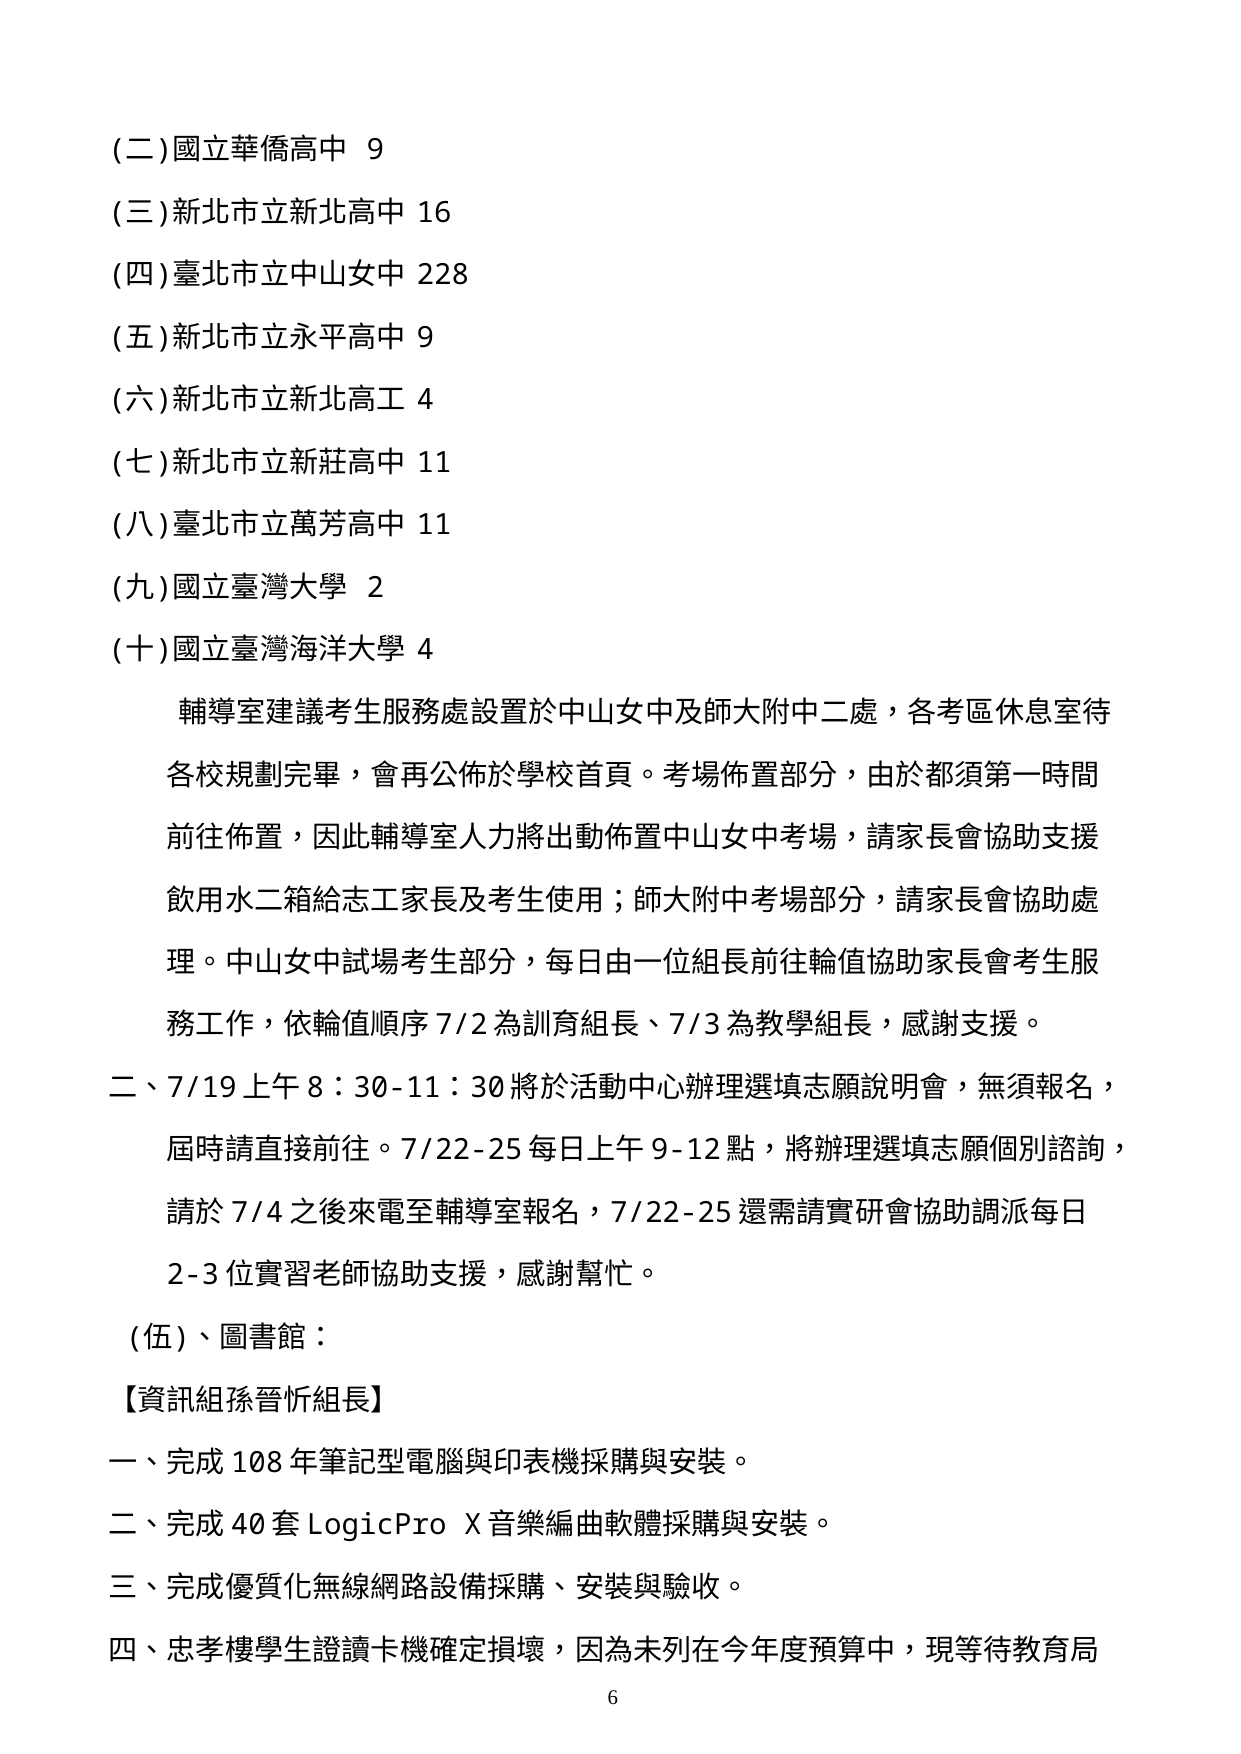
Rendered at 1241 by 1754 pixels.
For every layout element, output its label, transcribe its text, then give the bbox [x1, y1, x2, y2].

text (七)新北市立新莊高中 11 [108, 418, 1117, 481]
text 【資訊組孫晉忻組長】 [108, 1356, 1117, 1418]
text (三)新北市立新北高中 16 [108, 168, 1117, 231]
text 二、完成40套LogicPro X音樂編曲軟體採購與安裝。 [108, 1481, 1117, 1543]
text (十)國立臺灣海洋大學 4 [108, 606, 1117, 668]
text 四、忠孝樓學生證讀卡機確定損壞，因為未列在今年度預算中，現等待教育局 [108, 1606, 1117, 1668]
text (二)國立華僑高中 9 [108, 106, 1117, 168]
text 三、完成優質化無線網路設備採購、安裝與驗收。 [108, 1543, 1117, 1606]
text (六)新北市立新北高工 4 [108, 356, 1117, 418]
text (五)新北市立永平高中 9 [108, 293, 1117, 356]
text 輔導室建議考生服務處設置於中山女中及師大附中二處，各考區休息室待各校規劃完畢，會再公佈於學校首頁。考場佈置部分，由於都須第一時間前往佈置，因此輔導室人力將出動佈置中山女中考場，請家長會協助支援飲用水二箱給志工家長及考生使用；師大附中考場部分，請家長會協助處理。中山女中試場考生部分，每日由一位組長前往輪值協助家長會考生服務工作，依輪值順序7/2為訓育組長、7/3為教學組長，感謝支援。 [108, 668, 1117, 1043]
text (八)臺北市立萬芳高中 11 [108, 481, 1117, 543]
text (九)國立臺灣大學 2 [108, 543, 1117, 606]
text (伍)、圖書館： [108, 1293, 1117, 1356]
text (四)臺北市立中山女中 228 [108, 231, 1117, 293]
text 二、7/19上午8：30-11：30將於活動中心辦理選填志願說明會，無須報名，屆時請直接前往。7/22-25每日上午9-12點，將辦理選填志願個別諮詢，請於7/4之後來電至輔導室報名，7/22-25還需請實研會協助調派每日2-3位實習老師協助支援，感謝幫忙。 [108, 1043, 1117, 1293]
text 一、完成108年筆記型電腦與印表機採購與安裝。 [108, 1418, 1117, 1481]
